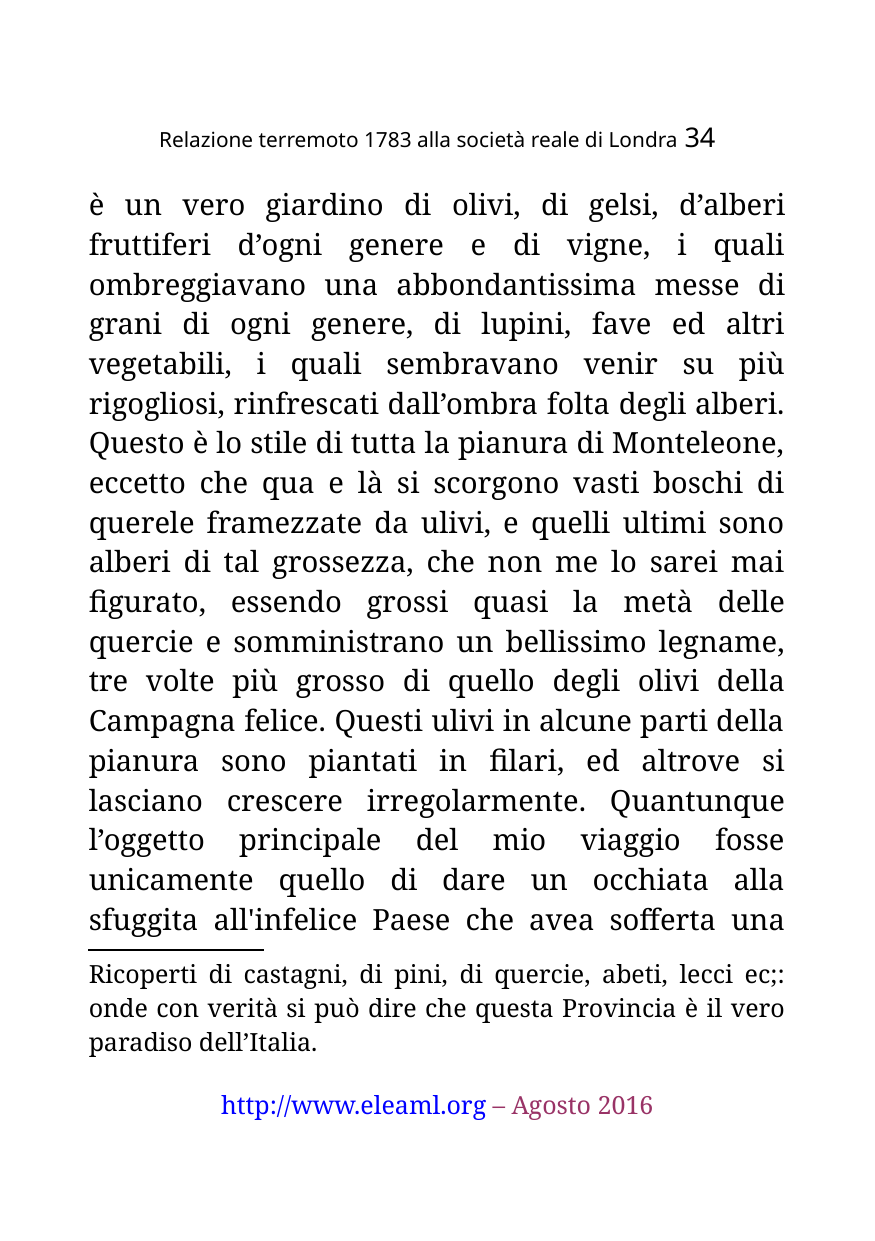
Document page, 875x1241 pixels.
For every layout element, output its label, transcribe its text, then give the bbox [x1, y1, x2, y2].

text Queste, o Signori, erano le notizie che io avea ricevute alla fine dello scorso mese; ma siccome sono molto curioso, come ben sapete, fui soggetto dei Vulcani, ed era ben persuaso nell’animo mio, dall'osservare ristretti i presenti terremoti in un solo tratto di terra, che la vera cagione di essi fosse qualche grand’operazione chimica della Natura, della specie delle vulcaniche; per rischiarare molti punti e poter rinvenire la verità, impresa, come voi ben sapete, dell’ultima difficoltà, mi risolvei immediatamente d’impiegare venti giorni, (che era tutto quel tempo di cui poteva disporre e potermene ritornare prima che incominciasse il caldo) a fare un giro in quelle parti della Calabria Ultra, e della Sicilia, che erano erano state e continuavano tuttavia ad esser più scosse dai terremoti, ed esaminare coi miei propri occhi i fenomeni sopramenzionati. A tale effetto noleggiai per me una Spronara Maltese ed una Filuga Napoletana per le genti di mio servizio, e partii da Napoli il dì 2 di maggio. Era provvisto, per comando di Sua Maestà Siciliana, di un ampio Passaporto con ordine agli Ufiziali Comandanti delle respettive Provincie di darmi ogni ajuto e favore nel proseguimento del mio oggetto. Ebbi un viaggio piacevole nella mia Spronara Maltese (ch’è una barca eccellente ed i marinari sono valentissimi) lungo le Coste del Principato Citra, e della Calabria Citra, dopo aver passato il Golfo di Policastro. A Cedraro cominciai a scoprire i sintomi del terremoto, e trovai gli abitanti, quantunque, per quanto scoprir si poteva, niuna casa in tutta la Città avesse sofferto, attendati sotto le baracche alla Campagna. A S. Lucido scorsi il Palazzo del Barone ed il campanile della Chiesa danneggiati e la maggior parte degli abitanti sotto le baracche: quelle sono specie di case di legno, molto simili alle botteghe delle nostre fiere di campagna; molte però di quelle che io vidi, si rassomigliavano più alle nostre stalle da majali. Siccome il mio Oggetto era quello di rintracciare più presto che fosse possibile, stante la ristrettezza del tempo, e la moltiplicità delle cose da vedere, il centro della rovina, mi contentai di dare un occhiata da lontano a Maida, Nicastro, e Santa Eufemia, e poggiando verso Pizzo, Città della Calabria Ultra, scesi a terra la sera del dì 6 di Maggio. Questa, Città situata sul mare, e sopra una Tufa Vulcanica () (quello fu l’unico segno della prima esplosione vulcanica, che incontrassi in Calabria) era stata totalmente, poi fracassata da quello del 28 di marzo. Siccome; gli abitanti di questa Città, ascendenti a circa 5000, erano stati molto vigilanti, e fino dalle prime, scosse dei 5 febbrajo abbandonate le loro case, eransi ritirati sotto le baracche; alla campagna, la mortalità del 28 di marzo fu pochissimo considerabile ma per esser le baracche malissimo costruite, e molte di loro ristrette in un luogo assai insalubre, erasi generata una malattia epidemica, che avea ucciso molti di loro, e nonostante le saggie precauzioni prese dal Governo per: arrestarne il progresso, si manteneva, al mio arrivo, tuttora micidiale. Ho timore, che all’avanzarsi del calore estivo, la stessa disgrazia maltratterà molte parti della misera Calabria ed ancora la Città di Messina. Parvemi che gli abitanti di Pizzo, si fodero già assuefatti alla loro presente ed incomoda maniera di vita: nelle strade fra le baracche si vedevano aperte botteghe di ogni genere, ma eccetto pochissime, tutte miserabilmente costruite. Io fui qui assicurato che il Vulcano di Stromboli, apposto in faccia alla Città, e distante da essa presso a 50 miglia, avea fumato meno e rigettata dalle sue fauci minor quantità di materia ignea nel tempo dei terremoti, di quella che avesse mai fatto da alcuni anni in qua. In quella notte riposai nella mia Spronara, che i marinari aveano tirata in terra, e fui risvegliato da un aspra percossa, che sembrava venire dal fondo della barca ma senza sentire rumore alcuno sotterraneo, ed i miei servitori sentirono lo stesso nell'altra barca. Il giorno seguente ordinai alla mia barca di andare ad aspettarmi a Reggio, e cavalcando mi portai a Monteleone, sei miglia distante da Rizzo, sopra un Colle, per una strada di ciottoli, ed argilla, difficile a farsi in quella stagione: ebbi in quello viaggio il piacere di mirare la più bella campagna che mai vedessi ai giorni miei (); essa è un vero giardino di olivi, di gelsi, d’alberi fruttiferi d’ogni genere e di vigne, i quali ombreggiavano una abbondantissima messe di grani di ogni genere, di lupini, fave ed altri vegetabili, i quali sembravano venir su più rigogliosi, rinfrescati dall’ombra folta degli alberi. Questo è lo stile di tutta la pianura di Monteleone, eccetto che qua e là si scorgono vasti boschi di querele framezzate da ulivi, e quelli ultimi sono alberi di tal grossezza, che non me lo sarei mai figurato, essendo grossi quasi la metà delle quercie e somministrano un bellissimo legname, tre volte più grosso di quello degli olivi della Campagna felice. Questi ulivi in alcune parti della pianura sono piantati in filari, ed altrove si lasciano crescere irregolarmente. Quantunque l’oggetto principale del mio viaggio fosse unicamente quello di dare un occhiata alla sfuggita all'infelice Paese che avea sofferta una calamità così lacrimevole, pure continuamente mi attraeva, e rimaneva estatico contemplando la fertilità, e la bellezza di questa ricchissima Provincia, che superava di gran lunga, quanto alla fertilità, qualunque Paese da me visto in altri tempi. Oltre i due ricchi prodotti della seta, e degli olj, nei quali questa Provincia avvantaggia forse qualunque altro paese del Mondo, abbonda poi maravigliosamente di grani, vini, cotoni, liquirizzia, frutti e vegetabili di ogni specie, e se la sua popolazione, ed industria camminasse del pari colla sua fertilità, potrebbonsi sicuramente raddoppiare in poco tempo l’entrate della Calabria Ultra. Vidi interi boschi di Getti, di cui i proprietarj mi dissero che non ne ricavavano più di cinque Scellini l’jugero, laddove che se avessero braccia da raccoglierne la foglia ed allevare i bachi da seta, renderebbero più di cinque lire sterline l’uno. La Città di Monte-Leone, l’antica Vibo Valentia (), situata vagamente sopra un Colle, che guarda il mare e la sottoposta pianura sopramentovata, contornata dagli Appennini, ai quali fa corona Aspramonte il più alto di tutti, e sparsa di Città e Villaggi, i quali ohimè! già furono ed ora più non sono che mucchi di rovine. La Città di Monteleone poco soffrì nelle prime scosse del terremoto, ma restò grandemente danneggiata da quella del 28 marzo, sebbene 12 soli vi perissero, e tutti i suoi abitanti son ridotti a vivere sotto le baracche, molte delle quali son ben costruite o di tavole o di canniccj, ricoperte per di fuori di un intonaco bianco. Siccome quello paese fu sempre soggetto ai terremoti, quasi tutti i Baroni tengono preparata presso i loro palazzi una di queste baracche per ricoverarvi al primo segno di una scossa, ed io fui qui alloggiato in una molto magnifica, composta di molte stanze bene addobbate, fatta fabbricare dall'avo del presente Duca di Monteleone, e sono debitore della sicurezza, e speditezza del viaggio interessante da me intrapreso per quella Provincia, alla cortesia del sopradetto Sig. Duca, il quale si compiacque in Napoli di munirmi di lettere di raccomandazione per il suo Agente; onde non solamente fui trattato con molta ospitalità e pulizia nella sua baracca e fornito di eccellenti e sicuri cavalli sì per me che per la mia servitù; ma fui ancora assistito da due delle sue guardie a Cavallo, ben pratiche di tutte le strade e viottoli del Paese, senza di che non farebbe stato né possibile né sicuro di poter osservare, come feci, in quattro giorni tutti i luoghi più curiosi fra Monte-Leone e Raggio. Niuno, fuorché quelli che son pratichi, può concepire l’orrido stato delle strade della Calabria, anche in questa stagione, né la sorprendente eccellenza dei cavalli del paese. Tutti qui concordavano nell'asserire, che ogni scossa di terremoto pareva, che venisse con un rumore simile ad una romba dalla parte di ponente, che ordinariamente cominciava con un moto orizzontale, e terminava col vorticoso, che è il moto il quale ha rovinato la maggior parte delle fabbriche di quella Provincia. Questa stessa osservazione la trovai generale in tutta quanta là Calabria: un’altra osservazione pure generale fu quella che prima di ogni scossa di terremoto, le nuvole parevano fisse e senza moto, e che immediatamente dopo un violento rovescio d’acqua, subito ne succedeva prontamente una scossa di terremoto (). Io parlai con molti quà e là che: erano stati rovesciati in terra dalla violenza di alcune; scosse, e: molti abitanti del luogo mi dissero che il moto della terra era cosi violento che le; cime degli alberi più alti quali toccavano la terra oscillando da una parte all’altra () che durante la scossa le bestie bovine, ed i cavalli stendevano, e. slargavano quanto più potevano le. gambe, per non esser gettati in terra, e che davano manifesti legni di accorgersi delle prossime scosse. Io stesso osservai nei luoghi che più aveano sofferto per i terremoti, che al raglio di un asino, al nitrir di un cavallo, ed al gracchiare di un oca tutti scappavano fuori, dalle loro baracche, ed spettando una nuova scossa raccomandavansi alla misericordia del Cielo con ferventi orazioni (). Da Monte-Leone discesi nella pianura, e trovai per istrada molte Città, e Villaggi tutti più o meno rovinati in proporzione alla loro vicinanza di quella. La Città di Mileto, situata nel fondo, la vidi totalmente rovesciata, senza che pur vi fosse rimasta una sola casa in piedi. Ad una certa distanza vidi Soriano, ed il bel Convento del Domenicani ridotto in un monte di sassi; ma siccome il mio scopo non era quello di esaminare le rovine, ma bensì i maggiori fenomeni prodotti dai terremoti, mi portai a Rosarno: qui osservai un esempio memorabile, che merita di essere avvertito, della forza che hanno alcuni animali di viver lungamente senza nutrimento alcuno, del che ve ne sono stati molti altri simili nel corso di quella calamità. A Sorsano due grassi majali, rimarti sepolti sotto un monte di rovine, furono estratti vivi dopo 42 giorni, erano deboli e magri spenti, ma ben tosto si rimessero in carne. Uno degli Ingegnieri di Sua Maestà Siciliana che si trovò presente all’estrazione di quelli animali, fu quegli che me ne diede il dettaglio (). Nel corso di questo mio viaggio mi assicurai evidentemente che tutte le abitazioni situate sopra i terreni elevati, il di cui suolo era ghiajoso cioè di una sabbia simile a quella del granito spolverizzato, e senza consistenza, aveano sofferto meno di quelle situate nelle pianure, le quali sono comunemente al livello del terreno (). Il suolo delle pianure è una terra argillosa, bianca, rossa o bruna, ma la prima è più comune, ed è tutta pregna di nicchi marini, e specialmente di petuncoli. Questa vallata d’argilla è intersecata in molti luoghi da fiumi e torrenti che scendono dalle montagne, i quali han prodotto larghi e profondi burroni in tutto il paese. Subito dopo che fummo portati per la rovinata Città di S. Pietro, ci comparve da lontano in faccia la Sicilia, e la sommità dei Monte Etna, che fumava spaventosamente: poco prima che giungessemo a Rosarno, presso ad un guado del fiume Mammella attraversammo una pianura pantanosa, in cui mi furono fatti osservare alcuni piccoli fori nella terra, simili ad un cono rovesciato, che erano coperti di terra simile a quella del suolo circonvicino e mi fu detto che durante il terremoto del 5 febbrajo, da ognuno di questi fori sgorgò fuori una fontana d’acqua missa di sabbia, che si sollevava ad una considerabile altezza. Io parlai qui ad un Contadino che si trovò presente al caso, e che rimase tutto bagnato e ricoperto dalla sabbia, ma assicurommi che non era in modo alcuno calda, come era stato detto. Mi disse di più che prima di questo accidente, il fiume era rimasto asciutto; ma che subito dopo si riempì d’acqua e gonfiò a segno che sormontò le sue sponde. In appresso mi assicurai che lo stesso fenomeno era: accaduto universalmente in tutti gli altri fiumi della pianura nel tempo della formidabile scossa del terremoto del 5 di febbraio. Mi pare che questo fenomeno si possa spiegar facilmente col supporre, che il primo impulso del terremoto venisse dal fondo verso la parte superiore, come attestano unanimemente tutti gli abitanti essere avvenuto: inalzandosi ad un tratto la superficie della pianura, i fiumi che sono profondi, debbono naturalmente sparire, e ritornando poi la terra con violenza al suo primo livello, i fiumi debbono necessariamente ricomparire e gonfiare, nel tempo stesso che la subitanea depressione del melmoso terreno forza l’acqua nascosta sotto la sua superficie a schizzar fuori. Osservai in altri luoghi, ove era stato notato lo stesso fenomeno, che il terreno era tuttavia umido e pieno di giunchi. Fra questo luogo e Rosarno pattammo il fiume Messano, 0 Metauro (che, è vicino alla sopra mentovata Città) sopra un forte ponte di legno lungo 700 palmi, fatto costruire ultimamente dal Duca di Monte-Leone. Dalle voragini aperte nelle rive, e nel letto del fiume per la forza del terremoto, il ponte era affatto staccato da una parte, ed essendo stato stranamente smosso il terreno su cui son piantate le sue pile, avea quello preso una figura ondeggiante, e le spallette da ambe parti eransi curiosamente sfigurate: ma essendo stato rassettato il ponte dalla parte da cui erasi staccato, presentemente: si può si può passare. La guardia del ponte mi disse ancora che nel momento del terremoto quello gran fiume, era per alcuni minuti rimasto asciutto interamente, e che poi erasi riempito d’acqua ed era prodigiosamente gonfiato; e che il ponte oscillava in una maniera molto straordinaria. Quando parlo del terremoto della pianura, intendo sempre di discorrere della prima scossa del 5 di febbrajo che fu di gran lunga la più violenta di tutte, e fu l’unica che cagionasse tanto male alla pianura senza aver dato segno alcuno precedente. La Città di Rosarno col palazzo che, vi ha il Duca di Monte-Leone, rimase interamente diroccata; ma delle muraglie ne rimasero ritte; circa sei piedi, ed ora si stanno restaurando, come ancora le baracche: la mortalità in questo luogo, abitato da circa 3000 persone, non ha ecceduto le 200. Fu osservato a Rosarno e la medesima osservazione fu da me notata costantemente in tutti i luoghi diroccati, pei quali passai, che gli uomini morti li trovavano generalmente sotto le rovine; nell’atto di liberarli con forza dai pericola, laddove l’ordinaria filiazione delle donne era colle mani aggrappate alla testa in atto di darsi alla disperazione, a meno che non avessero avuto presso di loro fanciulli, nel qual caso furono sempre trovate colle braccia stese sopra quelli, o in altra attitudine; che dimostrava la loro anziosa cura di proteggerli, prova molto sensibile della materna tenerezza del sesso. L’unica fabbrica che rimase intatta a Rosarno fu la Carcere della Città fabbricata di grosse muraglie, in cui erano racchiusi tre notorj assassini, i quali se fossero stati liberi, sarebbero probabilmente rimasti schiacciati dalle rovine, Dopo aver pranzato in una baracca, il di cui proprietario avea perduto cinque della sua famiglia nel terremoto, proseguii il mio viaggio fino a Laureana, attraversando spesso il largo ed esteso letto del fiume Metauro. [88, 184, 786, 938]
text Ricoperti di castagni, di pini, di quercie, abeti, lecci ec;: onde con verità si può dire che questa Provincia è il vero paradiso dell’Italia. [88, 956, 786, 1058]
